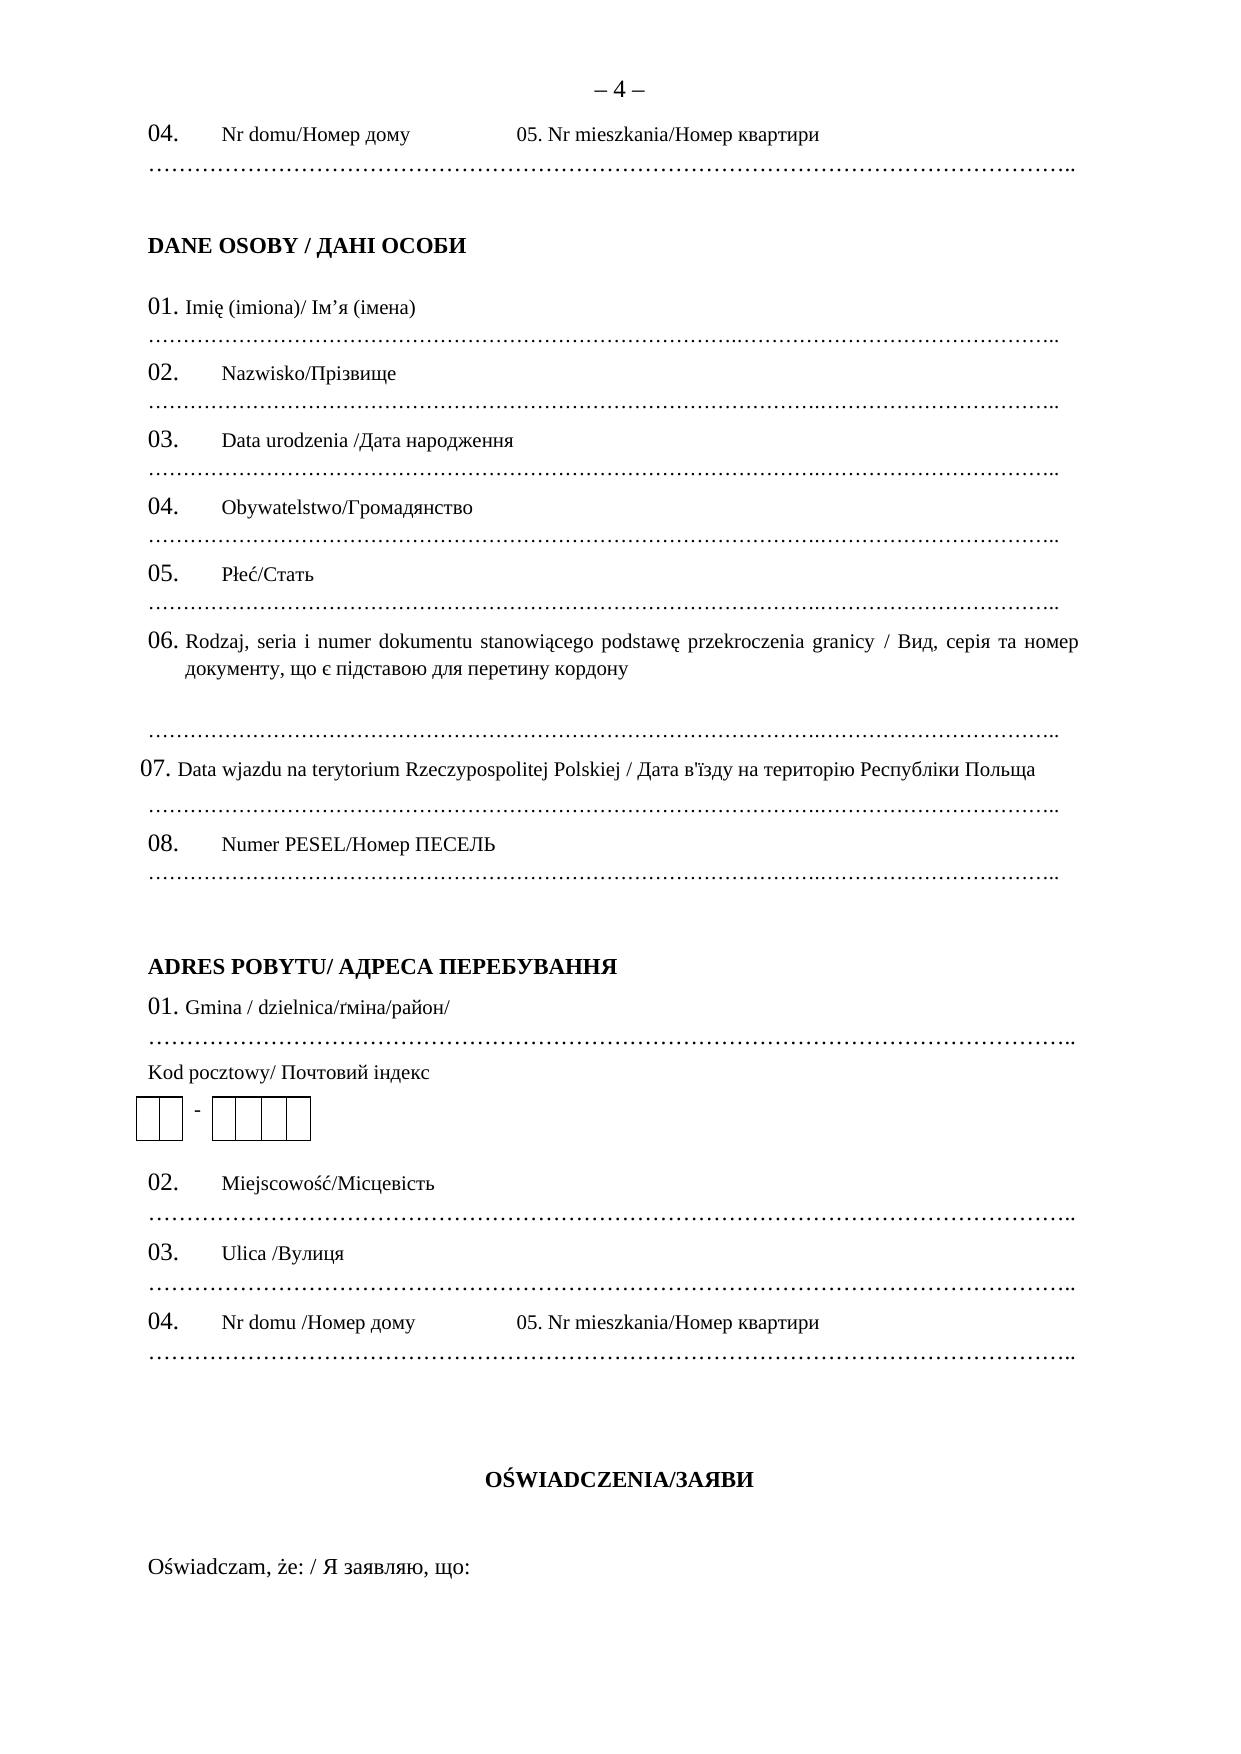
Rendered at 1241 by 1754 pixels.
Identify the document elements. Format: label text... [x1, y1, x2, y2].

text ………………………………………………………………………………………………………….. [148, 1199, 1091, 1226]
table_header [137, 1098, 159, 1140]
text ………………………………………………………………………………………………………….. [148, 1269, 1091, 1295]
list Imię (imiona)/ Ім’я (імена) [148, 291, 1079, 320]
table_header [213, 1098, 235, 1140]
text OŚWIADCZENIA/ЗАЯВИ [148, 1466, 1091, 1492]
text ADRES POBYTU/ АДРЕСА ПЕРЕБУВАННЯ [148, 953, 1091, 980]
list Nazwisko/Прізвище [148, 357, 1079, 386]
text DANE OSOBY / ДАНІ ОСОБИ [148, 233, 1091, 259]
text …………………………………………………………………………………….…………………………….. [148, 793, 1091, 817]
text Oświadczam, że: / Я заявляю, що: [148, 1553, 993, 1579]
list Ulica /Вулиця [148, 1237, 1079, 1266]
list Nr domu /Номер дому 05. Nr mieszkania/Номер квартири [148, 1306, 1079, 1335]
text Kod pocztowy/ Почтовий індекс [148, 1060, 1091, 1084]
list Nr domu/Номер дому 05. Nr mieszkania/Номер квартири [148, 118, 1079, 147]
text …………………………………………………………………………………….…………………………….. [148, 523, 1091, 547]
text …………………………………………………………………………………….…………………………….. [148, 718, 1091, 742]
text …………………………………………………………………………………….…………………………….. [148, 590, 1091, 614]
list Miejscowość/Місцевість [148, 1167, 1079, 1196]
list Płeć/Стать [148, 558, 1079, 587]
list Rodzaj, seria i numer dokumentu stanowiącego podstawę przekroczenia granicy / Вид, серія та номер документу, що є підставою для перетину кордону [148, 625, 1079, 680]
table_header [160, 1098, 182, 1140]
text ………………………………………………………………………………………………………….. [148, 1338, 1091, 1364]
text ………………………………………………………………………………………………………….. [148, 1023, 1091, 1049]
list Gmina / dzielnica/ґміна/район/ [148, 991, 1079, 1020]
list Numer PESEL/Номер ПЕСЕЛЬ [148, 828, 1079, 857]
text …………………………………………………………………………………….…………………………….. [148, 456, 1091, 480]
text ………………………………………………………………………………………………………….. [148, 150, 1091, 176]
table_header [287, 1098, 310, 1140]
table_header [262, 1098, 286, 1140]
table_header [236, 1098, 261, 1140]
text …………………………………………………………………………………….…………………………….. [148, 389, 1091, 413]
list Data wjazdu na terytorium Rzeczypospolitej Polskiej / Дата в'їзду на територію Республіки Польща [140, 753, 1079, 782]
text ………………………………………………………………………….……………………………………….. [148, 322, 1091, 347]
table_header - [183, 1096, 212, 1140]
list Data urodzenia /Дата народження [148, 424, 1079, 453]
list Obywatelstwo/Громадянство [148, 491, 1079, 520]
text …………………………………………………………………………………….…………………………….. [148, 860, 1091, 884]
